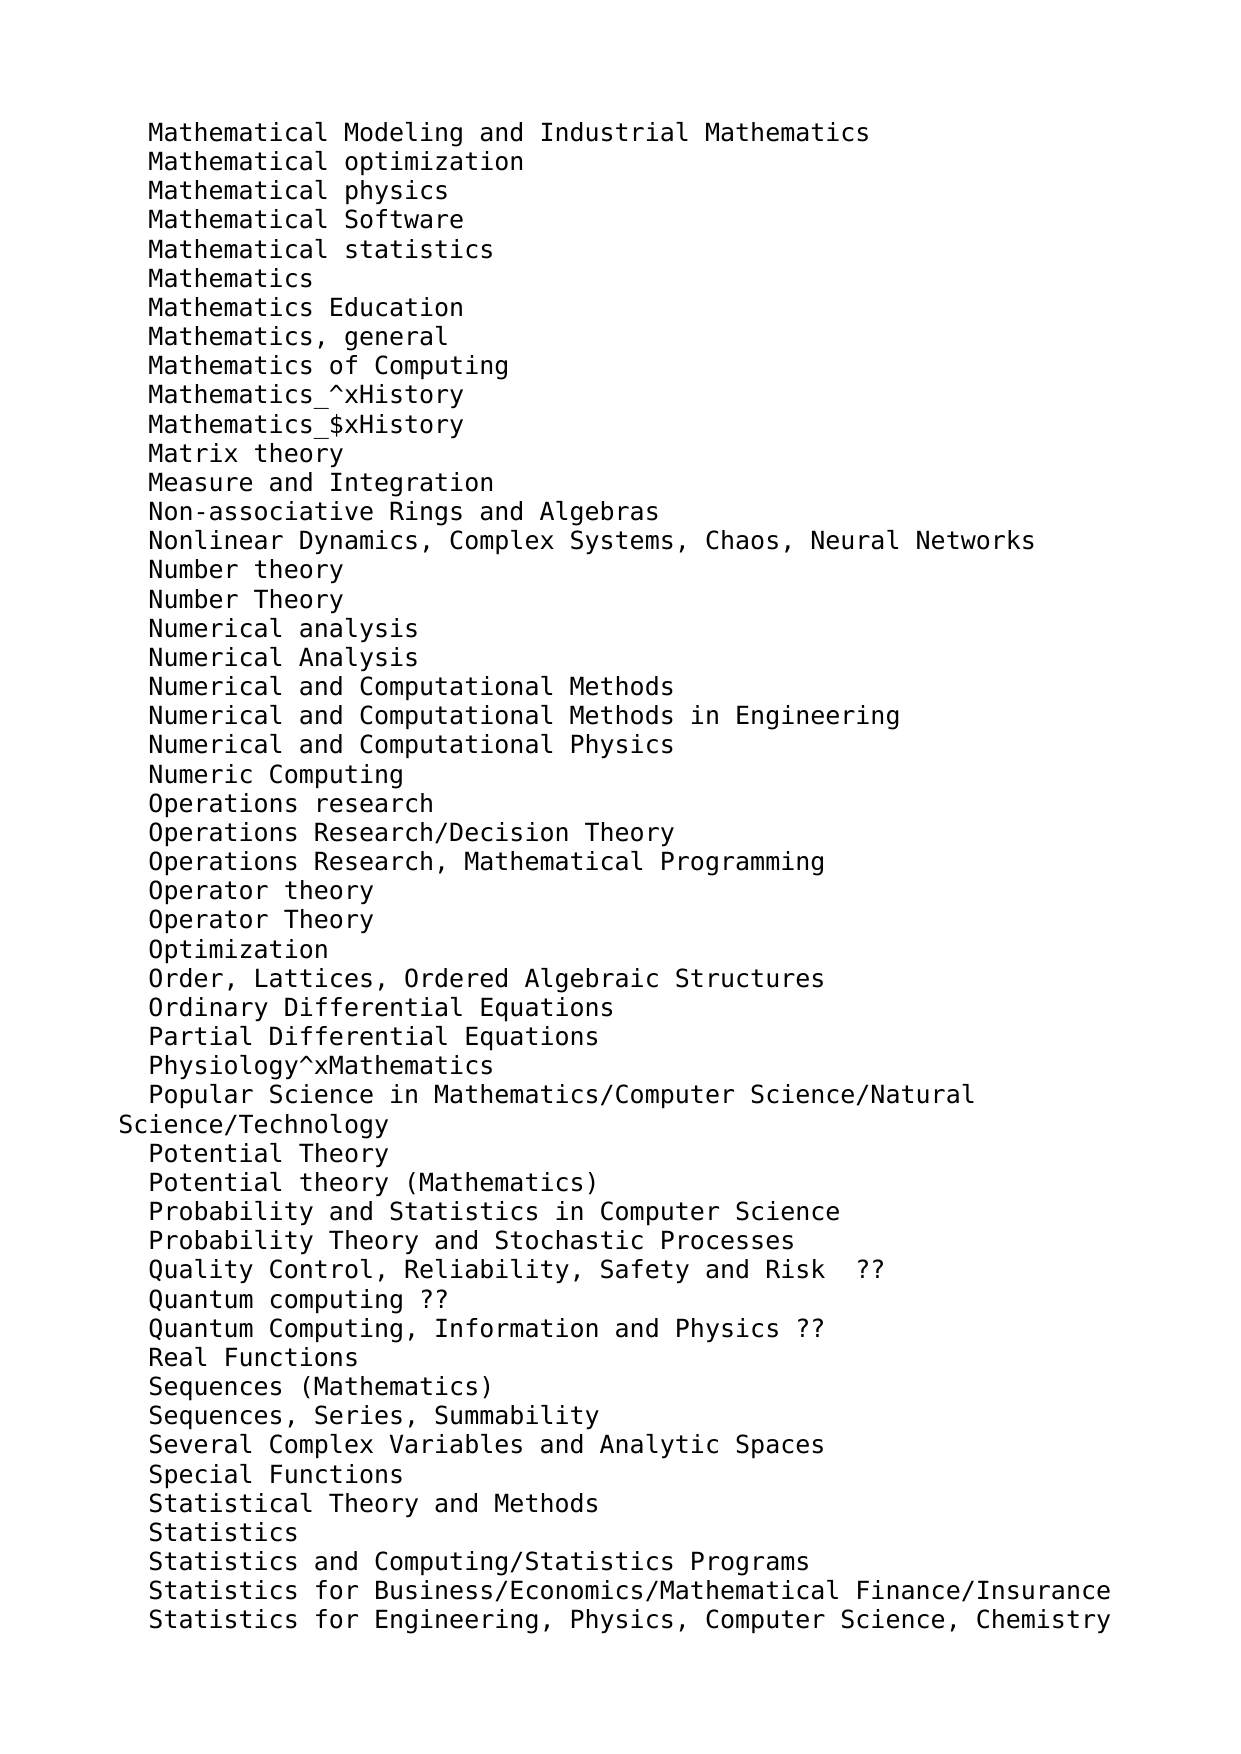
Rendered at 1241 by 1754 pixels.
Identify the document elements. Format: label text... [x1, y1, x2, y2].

text Mathematical Modeling and Industrial Mathematics Mathematical optimization Mathematical physics Mathematical Software Mathematical statistics Mathematics Mathematics Education Mathematics, general Mathematics of Computing Mathematics_^xHistory Mathematics_$xHistory Matrix theory Measure and Integration Non-associative Rings and Algebras Nonlinear Dynamics, Complex Systems, Chaos, Neural Networks Number theory Number Theory Numerical analysis Numerical Analysis Numerical and Computational Methods Numerical and Computational Methods in Engineering Numerical and Computational Physics Numeric Computing Operations research Operations Research/Decision Theory Operations Research, Mathematical Programming Operator theory Operator Theory Optimization Order, Lattices, Ordered Algebraic Structures Ordinary Differential Equations Partial Differential Equations Physiology^xMathematics Popular Science in Mathematics/Computer Science/Natural Science/Technology Potential Theory Potential theory (Mathematics) Probability and Statistics in Computer Science Probability Theory and Stochastic Processes Quality Control, Reliability, Safety and Risk ?? Quantum computing ?? Quantum Computing, Information and Physics ?? Real Functions Sequences (Mathematics) Sequences, Series, Summability Several Complex Variables and Analytic Spaces Special Functions Statistical Theory and Methods Statistics Statistics and Computing/Statistics Programs Statistics for Business/Economics/Mathematical Finance/Insurance Statistics for Engineering, Physics, Computer Science, Chemistry [118, 118, 1122, 1635]
